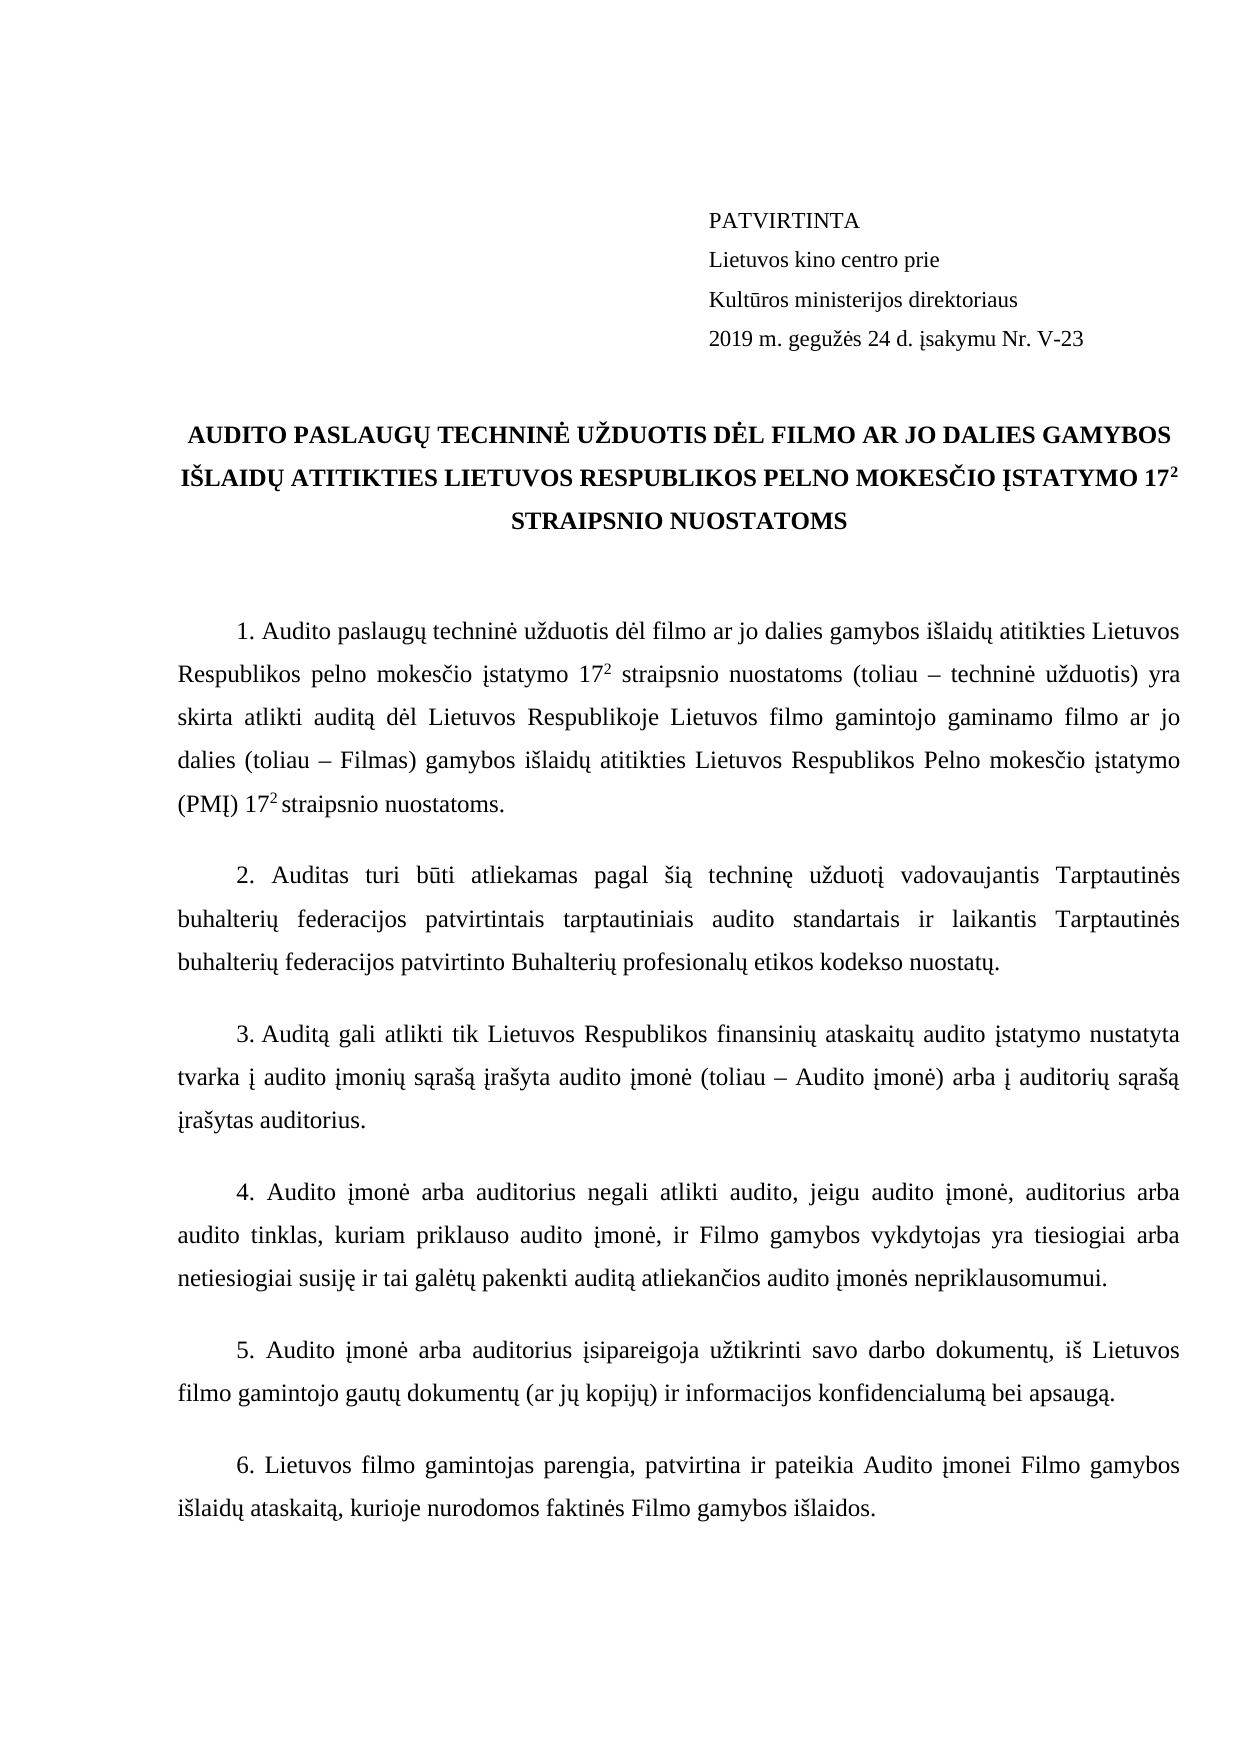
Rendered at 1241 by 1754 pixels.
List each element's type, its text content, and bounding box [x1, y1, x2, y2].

text 6. Lietuvos filmo gamintojas parengia, patvirtina ir pateikia Audito įmonei Filmo gamybos išlaidų ataskaitą, kurioje nurodomos faktinės Filmo gamybos išlaidos. [177, 1450, 1181, 1522]
text 3. Auditą gali atlikti tik Lietuvos Respublikos finansinių ataskaitų audito įstatymo nustatyta tvarka į audito įmonių sąrašą įrašyta audito įmonė (toliau – Audito įmonė) arba į auditorių sąrašą įrašytas auditorius. [177, 1019, 1181, 1134]
text 2019 m. gegužės 24 d. įsakymu Nr. V-23 [709, 325, 1181, 351]
text Lietuvos kino centro prie [177, 246, 1181, 272]
text 2. Auditas turi būti atliekamas pagal šią techninę užduotį vadovaujantis Tarptautinės buhalterių federacijos patvirtintais tarptautiniais audito standartais ir laikantis Tarptautinės buhalterių federacijos patvirtinto Buhalterių profesionalų etikos kodekso nuostatų. [177, 861, 1181, 976]
text 5. Audito įmonė arba auditorius įsipareigoja užtikrinti savo darbo dokumentų, iš Lietuvos filmo gamintojo gautų dokumentų (ar jų kopijų) ir informacijos konfidencialumą bei apsaugą. [177, 1335, 1181, 1407]
text Kultūros ministerijos direktoriaus [709, 286, 1181, 312]
text AUDITO PASLAUGŲ TECHNINĖ UŽDUOTIS DĖL FILMO AR jo DALIES GAMYBOS IŠLAIDŲ atitikTIES LIETUVOS RESPUBLIKOS PELNO MOKESČIO ĮSTATYMO 172 STRAIPSNIO nuostatoms [177, 420, 1181, 535]
text 4. Audito įmonė arba auditorius negali atlikti audito, jeigu audito įmonė, auditorius arba audito tinklas, kuriam priklauso audito įmonė, ir Filmo gamybos vykdytojas yra tiesiogiai arba netiesiogiai susiję ir tai galėtų pakenkti auditą atliekančios audito įmonės nepriklausomumui. [177, 1177, 1181, 1292]
text 1. Audito paslaugų techninė užduotis dėl filmo ar jo dalies gamybos išlaidų atitikties Lietuvos Respublikos pelno mokesčio įstatymo 172 straipsnio nuostatoms (toliau – techninė užduotis) yra skirta atlikti auditą dėl Lietuvos Respublikoje Lietuvos filmo gamintojo gaminamo filmo ar jo dalies (toliau – Filmas) gamybos išlaidų atitikties Lietuvos Respublikos Pelno mokesčio įstatymo (PMĮ) 172 straipsnio nuostatoms. [177, 616, 1181, 817]
text PATVIRTINTA [177, 207, 1181, 233]
